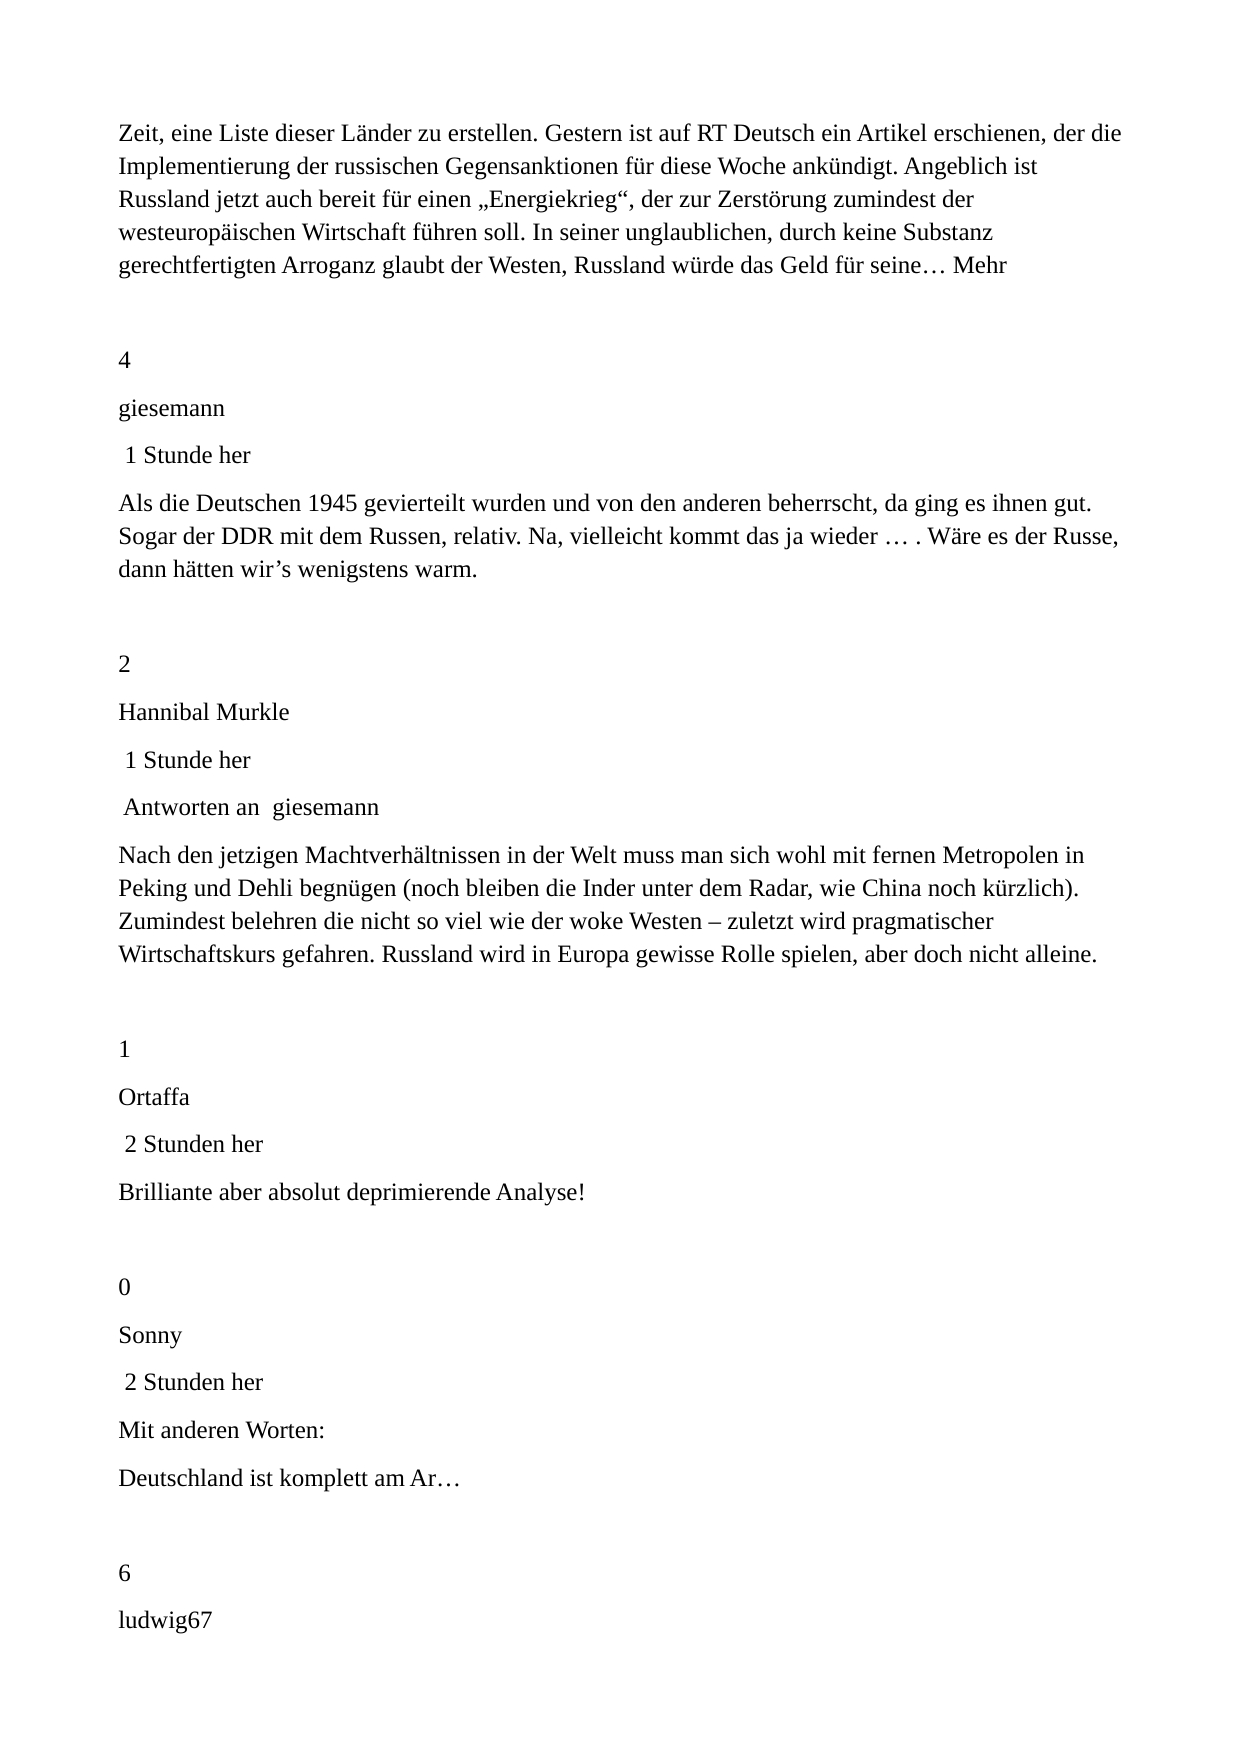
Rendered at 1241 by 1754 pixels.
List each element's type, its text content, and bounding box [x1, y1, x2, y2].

text Ortaffa [118, 1082, 1122, 1111]
text Nach den jetzigen Machtverhältnissen in der Welt muss man sich wohl mit fernen Metropolen in Peking und Dehli begnügen (noch bleiben die Inder unter dem Radar, wie China noch kürzlich). Zumindest belehren die nicht so viel wie der woke Westen – zuletzt wird pragmatischer Wirtschaftskurs gefahren. Russland wird in Europa gewisse Rolle spielen, aber doch nicht alleine. [118, 840, 1122, 968]
text ludwig67 [118, 1605, 1122, 1634]
text 1 [118, 1034, 1122, 1063]
text 2 Stunden her [118, 1367, 1122, 1396]
text 1 Stunde her [118, 745, 1122, 773]
text Brilliante aber absolut deprimierende Analyse! [118, 1177, 1122, 1206]
text Als die Deutschen 1945 gevierteilt wurden und von den anderen beherrscht, da ging es ihnen gut. Sogar der DDR mit dem Russen, relativ. Na, vielleicht kommt das ja wieder … . Wäre es der Russe, dann hätten wir’s wenigstens warm. [118, 488, 1122, 583]
text Hannibal Murkle [118, 697, 1122, 726]
text Deutschland ist komplett am Ar… [118, 1463, 1122, 1491]
text giesemann [118, 393, 1122, 422]
text 2 [118, 649, 1122, 678]
text 4 [118, 345, 1122, 374]
text 2 Stunden her [118, 1129, 1122, 1158]
text Mit anderen Worten: [118, 1415, 1122, 1444]
text Antworten an giesemann [118, 792, 1122, 821]
text 1 Stunde her [118, 441, 1122, 469]
text 0 [118, 1272, 1122, 1301]
text Sonny [118, 1320, 1122, 1348]
text Zeit, eine Liste dieser Länder zu erstellen. Gestern ist auf RT Deutsch ein Artikel erschienen, der die Implementierung der russischen Gegensanktionen für diese Woche ankündigt. Angeblich ist Russland jetzt auch bereit für einen „Energiekrieg“, der zur Zerstörung zumindest der westeuropäischen Wirtschaft führen soll. In seiner unglaublichen, durch keine Substanz gerechtfertigten Arroganz glaubt der Westen, Russland würde das Geld für seine… Mehr [118, 118, 1122, 279]
text 6 [118, 1558, 1122, 1587]
